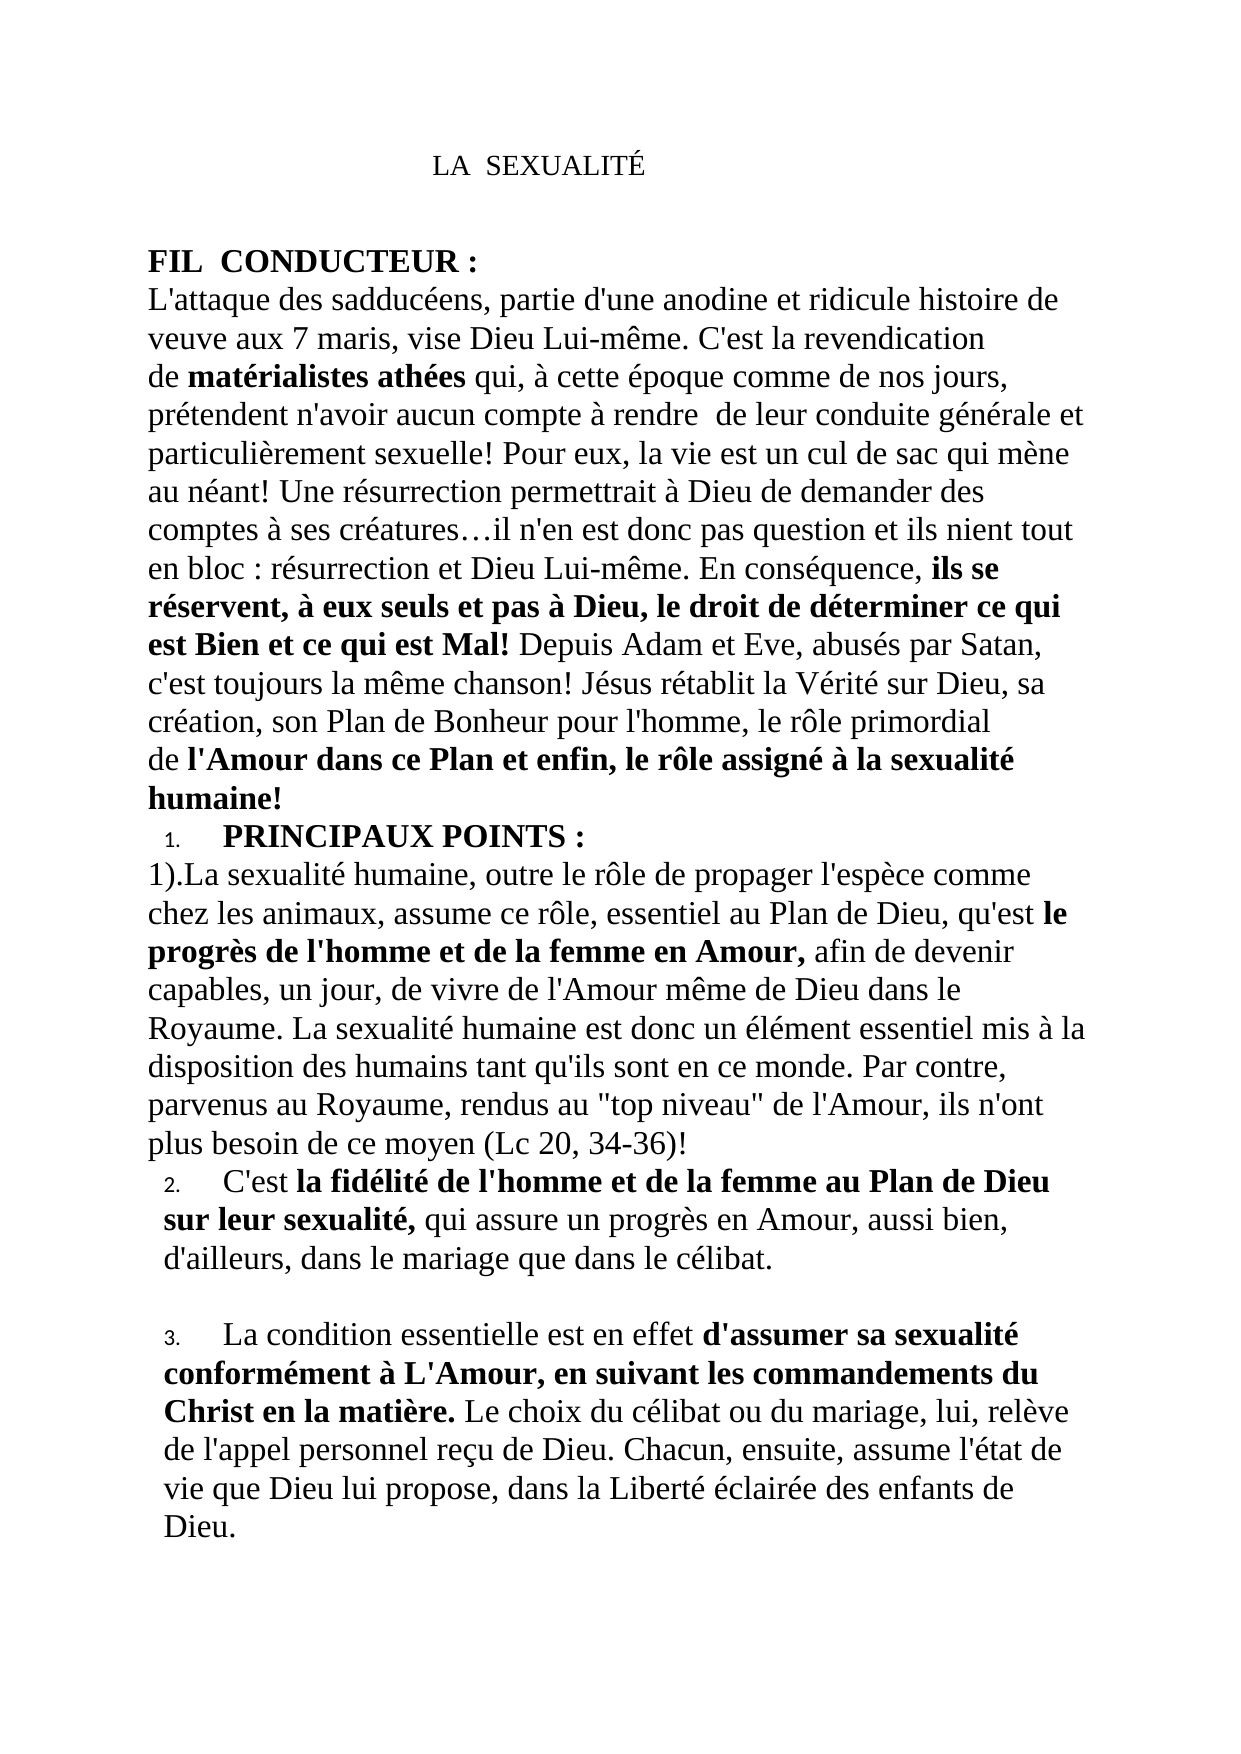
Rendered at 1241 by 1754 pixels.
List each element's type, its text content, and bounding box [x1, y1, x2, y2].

list PRINCIPAUX POINTS : [163, 816, 1077, 854]
text LA SEXUALITÉ [148, 148, 1093, 181]
list La condition essentielle est en effet d'assumer sa sexualité conformément à L'Amour, en suivant les commandements du Christ en la matière. Le choix du célibat ou du mariage, lui, relève de l'appel personnel reçu de Dieu. Chacun, ensuite, assume l'état de vie que Dieu lui propose, dans la Liberté éclairée des enfants de Dieu. [163, 1314, 1077, 1544]
list C'est la fidélité de l'homme et de la femme au Plan de Dieu sur leur sexualité, qui assure un progrès en Amour, aussi bien, d'ailleurs, dans le mariage que dans le célibat. [163, 1161, 1077, 1276]
text FIL CONDUCTEUR : [148, 241, 1093, 279]
text L'attaque des sadducéens, partie d'une anodine et ridicule histoire de veuve aux 7 maris, vise Dieu Lui-même. C'est la revendication de matérialistes athées qui, à cette époque comme de nos jours, prétendent n'avoir aucun compte à rendre de leur conduite générale et particulièrement sexuelle! Pour eux, la vie est un cul de sac qui mène au néant! Une résurrection permettrait à Dieu de demander des comptes à ses créatures…il n'en est donc pas question et ils nient tout en bloc : résurrection et Dieu Lui-même. En conséquence, ils se réservent, à eux seuls et pas à Dieu, le droit de déterminer ce qui est Bien et ce qui est Mal! Depuis Adam et Eve, abusés par Satan, c'est toujours la même chanson! Jésus rétablit la Vérité sur Dieu, sa création, son Plan de Bonheur pour l'homme, le rôle primordial de l'Amour dans ce Plan et enfin, le rôle assigné à la sexualité humaine! [148, 279, 1093, 816]
text 1).La sexualité humaine, outre le rôle de propager l'espèce comme chez les animaux, assume ce rôle, essentiel au Plan de Dieu, qu'est le progrès de l'homme et de la femme en Amour, afin de devenir capables, un jour, de vivre de l'Amour même de Dieu dans le Royaume. La sexualité humaine est donc un élément essentiel mis à la disposition des humains tant qu'ils sont en ce monde. Par contre, parvenus au Royaume, rendus au "top niveau" de l'Amour, ils n'ont plus besoin de ce moyen (Lc 20, 34-36)! [148, 854, 1093, 1161]
